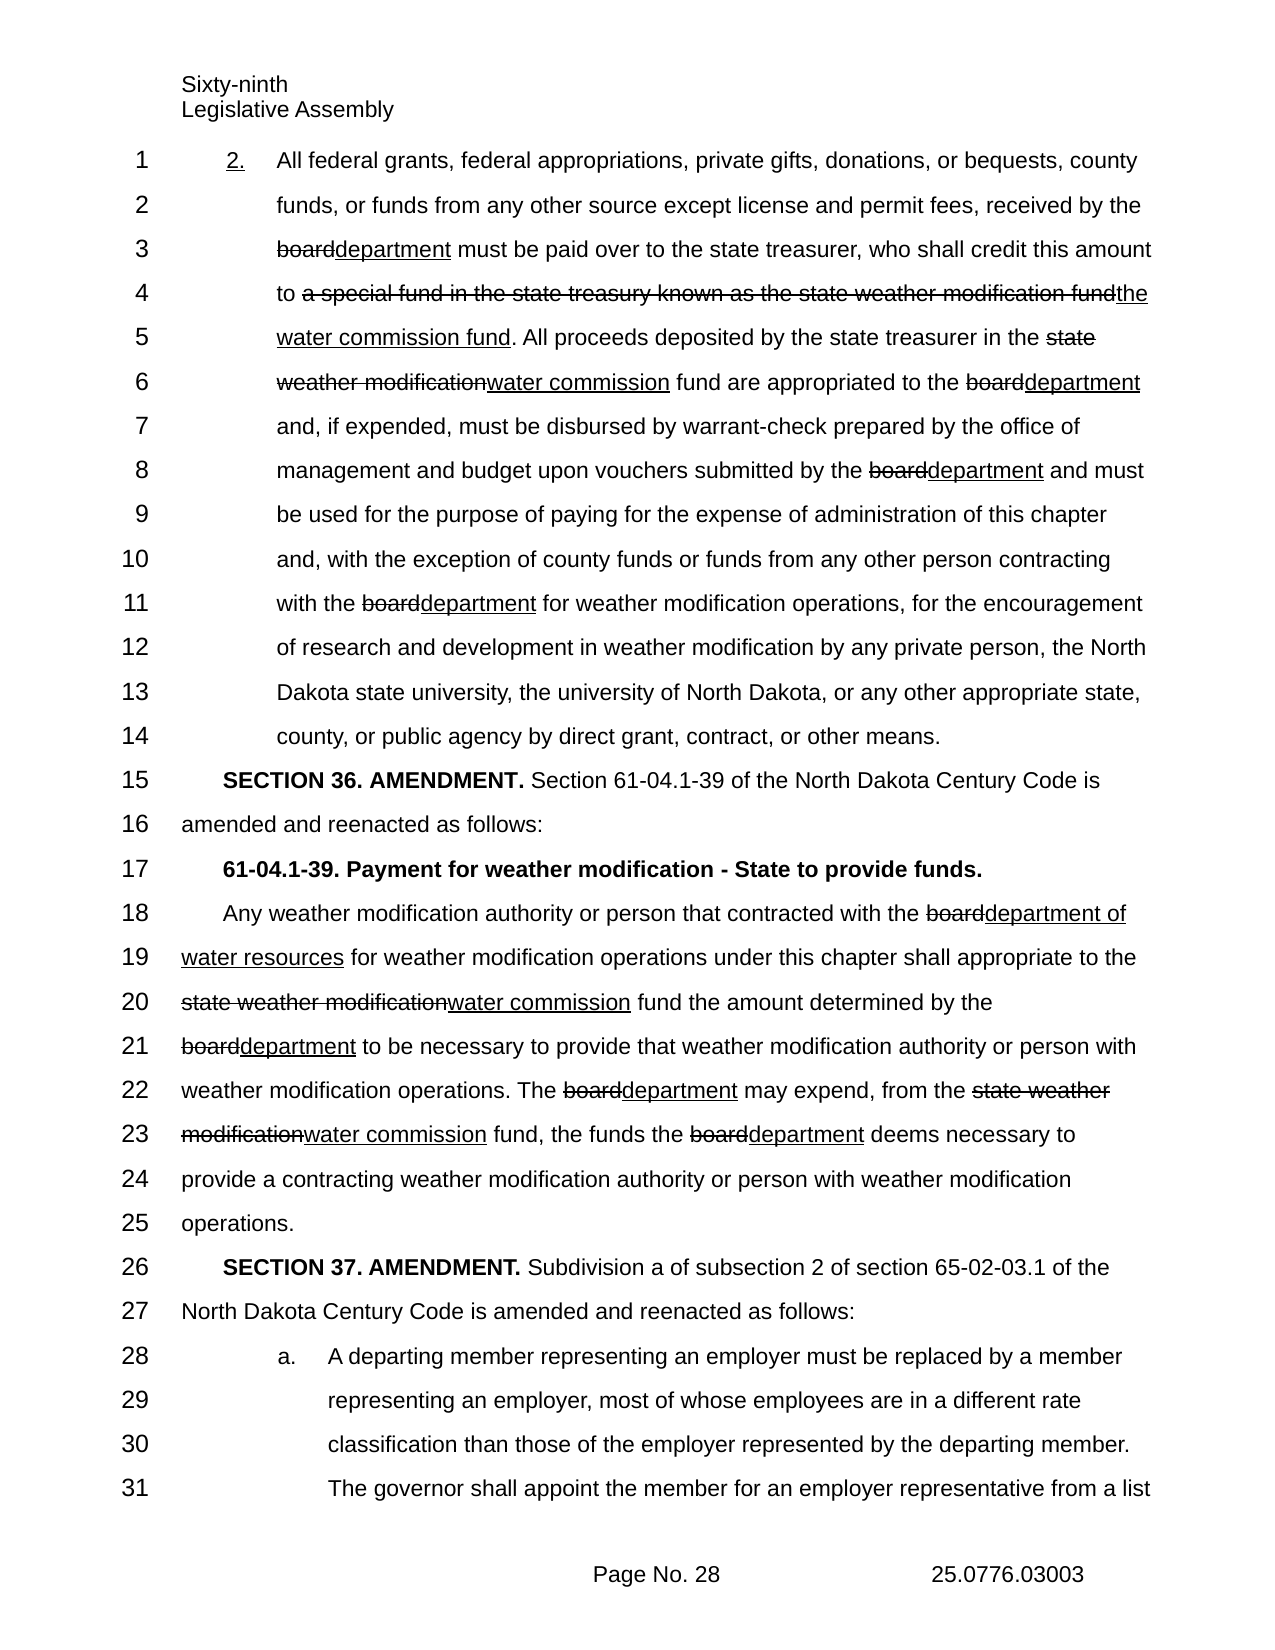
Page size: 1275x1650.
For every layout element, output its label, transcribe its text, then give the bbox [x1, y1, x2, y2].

text SECTION 37. AMENDMENT. Subdivision a of subsection 2 of section 65‑02‑03.1 of the North Dakota Century Code is amended and reenacted as follows: [181, 1240, 1154, 1329]
subtitle 61‑04.1‑39. Payment for weather modification ‑ State to provide funds. [181, 842, 1154, 886]
text 2. All federal grants, federal appropriations, private gifts, donations, or bequests, county funds, or funds from any other source except license and permit fees, received by the boarddepartment must be paid over to the state treasurer, who shall credit this amount to a special fund in the state treasury known as the state weather modification fundthe water commission fund. All proceeds deposited by the state treasurer in the state weather modificationwater commission fund are appropriated to the boarddepartment and, if expended, must be disbursed by warrant‑check prepared by the office of management and budget upon vouchers submitted by the boarddepartment and must be used for the purpose of paying for the expense of administration of this chapter and, with the exception of county funds or funds from any other person contracting with the boarddepartment for weather modification operations, for the encouragement of research and development in weather modification by any private person, the North Dakota state university, the university of North Dakota, or any other appropriate state, county, or public agency by direct grant, contract, or other means. [181, 133, 1154, 753]
text SECTION 36. AMENDMENT. Section 61‑04.1‑39 of the North Dakota Century Code is amended and reenacted as follows: [181, 753, 1154, 842]
text Any weather modification authority or person that contracted with the boarddepartment of water resources for weather modification operations under this chapter shall appropriate to the state weather modificationwater commission fund the amount determined by the boarddepartment to be necessary to provide that weather modification authority or person with weather modification operations. The boarddepartment may expend, from the state weather modificationwater commission fund, the funds the boarddepartment deems necessary to provide a contracting weather modification authority or person with weather modification operations. [181, 886, 1154, 1240]
text a. A departing member representing an employer must be replaced by a member representing an employer, most of whose employees are in a different rate classification than those of the employer represented by the departing member. The governor shall appoint the member for an employer representative from a list [181, 1329, 1154, 1506]
